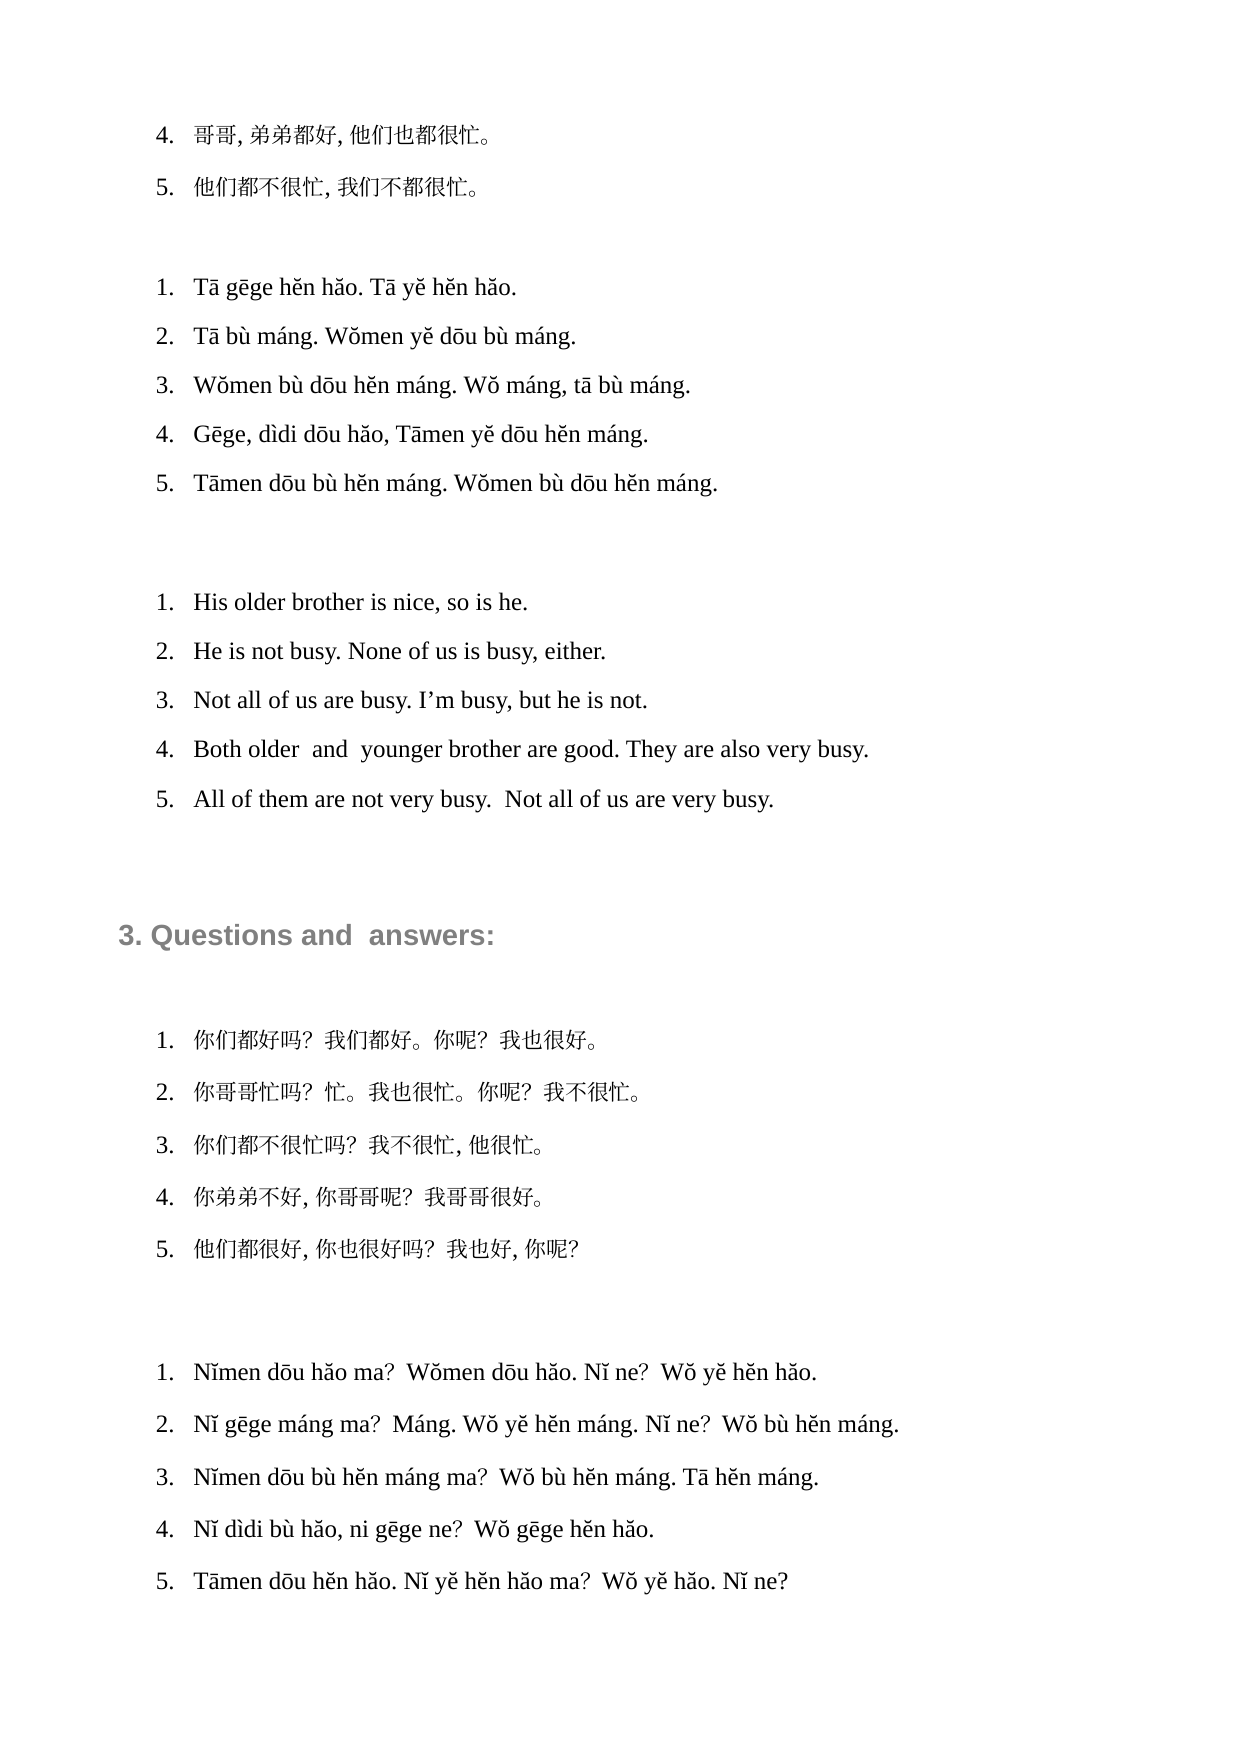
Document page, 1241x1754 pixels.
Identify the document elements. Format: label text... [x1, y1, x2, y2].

list 哥哥, 弟弟都好, 他们也都很忙。 [156, 118, 1111, 149]
list Nĭ gēge máng ma？Máng. Wŏ yĕ hĕn máng. Nĭ ne？Wŏ bù hĕn máng. [156, 1407, 1111, 1439]
list Nĭmen dōu bù hĕn máng ma？Wŏ bù hĕn máng. Tā hĕn máng. [156, 1460, 1111, 1491]
list Tā gēge hĕn hăo. Tā yĕ hĕn hăo. [156, 272, 1111, 301]
list Tāmen dōu bù hĕn máng. Wŏmen bù dōu hĕn máng. [156, 468, 1111, 497]
list Tā bù máng. Wŏmen yĕ dōu bù máng. [156, 321, 1111, 349]
list Wŏmen bù dōu hĕn máng. Wŏ máng, tā bù máng. [156, 370, 1111, 399]
list He is not busy. None of us is busy, either. [156, 636, 1111, 665]
subtitle 3. Questions and answers: [118, 918, 1122, 951]
list Nĭmen dōu hăo ma？Wŏmen dōu hăo. Nĭ ne？Wŏ yĕ hĕn hăo. [156, 1355, 1111, 1387]
list 你弟弟不好, 你哥哥呢？我哥哥很好。 [156, 1180, 1111, 1212]
list 你们都好吗？我们都好。你呢？我也很好。 [156, 1023, 1111, 1055]
list Tāmen dōu hĕn hăo. Nĭ yĕ hĕn hăo ma？Wŏ yĕ hăo. Nĭ ne? [156, 1564, 1111, 1596]
list Gēge, dìdi dōu hăo, Tāmen yĕ dōu hĕn máng. [156, 419, 1111, 448]
list Not all of us are busy. I’m busy, but he is not. [156, 686, 1111, 714]
list Nĭ dìdi bù hăo, ni gēge ne？Wŏ gēge hĕn hăo. [156, 1512, 1111, 1543]
list 你们都不很忙吗？我不很忙, 他很忙。 [156, 1128, 1111, 1159]
list 他们都很好, 你也很好吗？我也好, 你呢？ [156, 1232, 1111, 1264]
list 他们都不很忙, 我们不都很忙。 [156, 170, 1111, 202]
list His older brother is nice, so is he. [156, 587, 1111, 616]
list Both older and younger brother are good. They are also very busy. [156, 734, 1111, 763]
list 你哥哥忙吗？忙。我也很忙。你呢？我不很忙。 [156, 1076, 1111, 1107]
list All of them are not very busy. Not all of us are very busy. [156, 784, 1111, 812]
